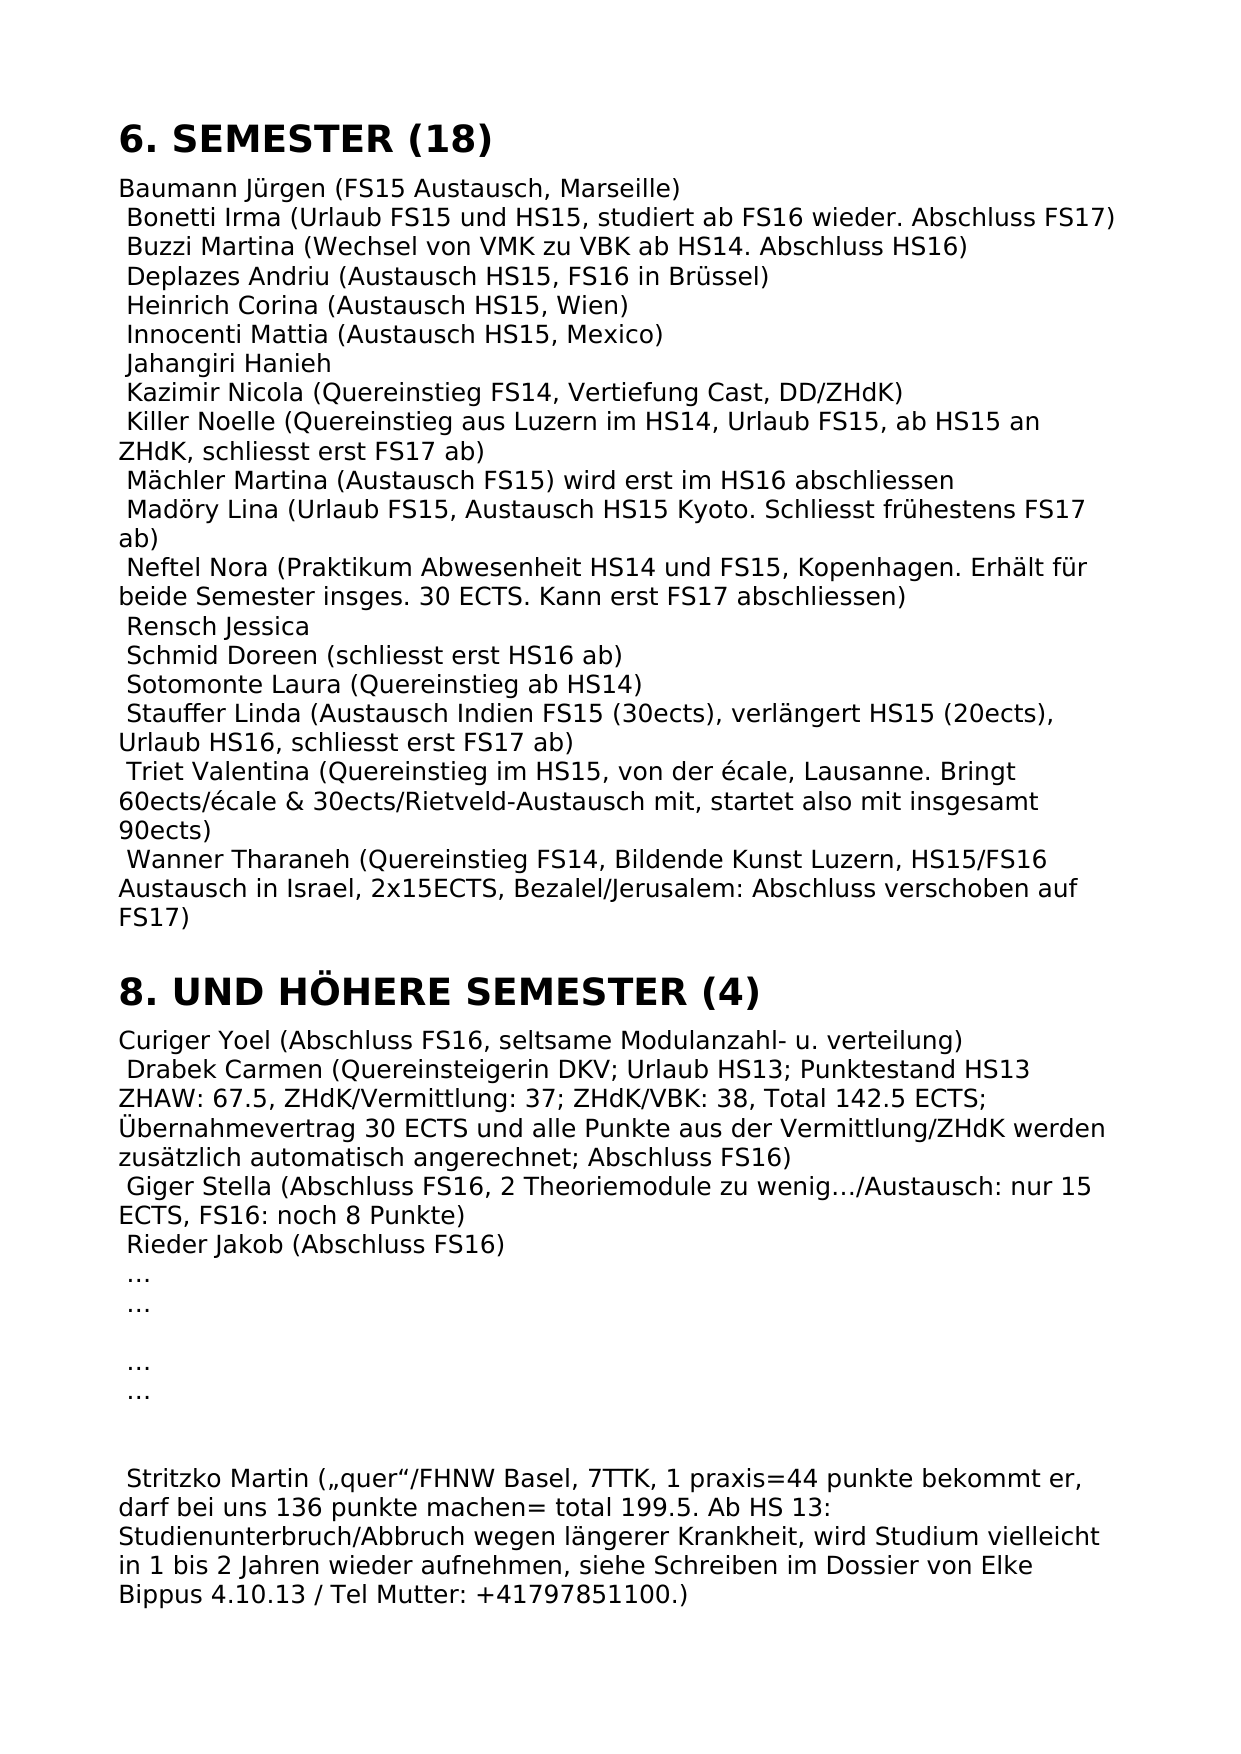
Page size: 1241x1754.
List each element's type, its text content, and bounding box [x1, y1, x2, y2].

subtitle 6. SEMESTER (18) [118, 118, 1122, 162]
subtitle 8. UND HÖHERE SEMESTER (4) [118, 970, 1122, 1014]
text Curiger Yoel (Abschluss FS16, seltsame Modulanzahl- u. verteilung) Drabek Carmen (Quereinsteigerin DKV; Urlaub HS13; Punktestand HS13 ZHAW: 67.5, ZHdK/Vermittlung: 37; ZHdK/VBK: 38, Total 142.5 ECTS; Übernahmevertrag 30 ECTS und alle Punkte aus der Vermittlung/ZHdK werden zusätzlich automatisch angerechnet; Abschluss FS16) Giger Stella (Abschluss FS16, 2 Theoriemodule zu wenig…/Austausch: nur 15 ECTS, FS16: noch 8 Punkte) Rieder Jakob (Abschluss FS16) … … … … Stritzko Martin („quer“/FHNW Basel, 7TTK, 1 praxis=44 punkte bekommt er, darf bei uns 136 punkte machen= total 199.5. Ab HS 13: Studienunterbruch/Abbruch wegen längerer Krankheit, wird Studium vielleicht in 1 bis 2 Jahren wieder aufnehmen, siehe Schreiben im Dossier von Elke Bippus 4.10.13 / Tel Mutter: +41797851100.) [118, 1026, 1122, 1609]
text Baumann Jürgen (FS15 Austausch, Marseille) Bonetti Irma (Urlaub FS15 und HS15, studiert ab FS16 wieder. Abschluss FS17) Buzzi Martina (Wechsel von VMK zu VBK ab HS14. Abschluss HS16) Deplazes Andriu (Austausch HS15, FS16 in Brüssel) Heinrich Corina (Austausch HS15, Wien) Innocenti Mattia (Austausch HS15, Mexico) Jahangiri Hanieh Kazimir Nicola (Quereinstieg FS14, Vertiefung Cast, DD/ZHdK) Killer Noelle (Quereinstieg aus Luzern im HS14, Urlaub FS15, ab HS15 an ZHdK, schliesst erst FS17 ab) Mächler Martina (Austausch FS15) wird erst im HS16 abschliessen Madöry Lina (Urlaub FS15, Austausch HS15 Kyoto. Schliesst frühestens FS17 ab) Neftel Nora (Praktikum Abwesenheit HS14 und FS15, Kopenhagen. Erhält für beide Semester insges. 30 ECTS. Kann erst FS17 abschliessen) Rensch Jessica Schmid Doreen (schliesst erst HS16 ab) Sotomonte Laura (Quereinstieg ab HS14) Stauffer Linda (Austausch Indien FS15 (30ects), verlängert HS15 (20ects), Urlaub HS16, schliesst erst FS17 ab) Triet Valentina (Quereinstieg im HS15, von der écale, Lausanne. Bringt 60ects/écale & 30ects/Rietveld-Austausch mit, startet also mit insgesamt 90ects) Wanner Tharaneh (Quereinstieg FS14, Bildende Kunst Luzern, HS15/FS16 Austausch in Israel, 2x15ECTS, Bezalel/Jerusalem: Abschluss verschoben auf FS17) [118, 174, 1122, 933]
